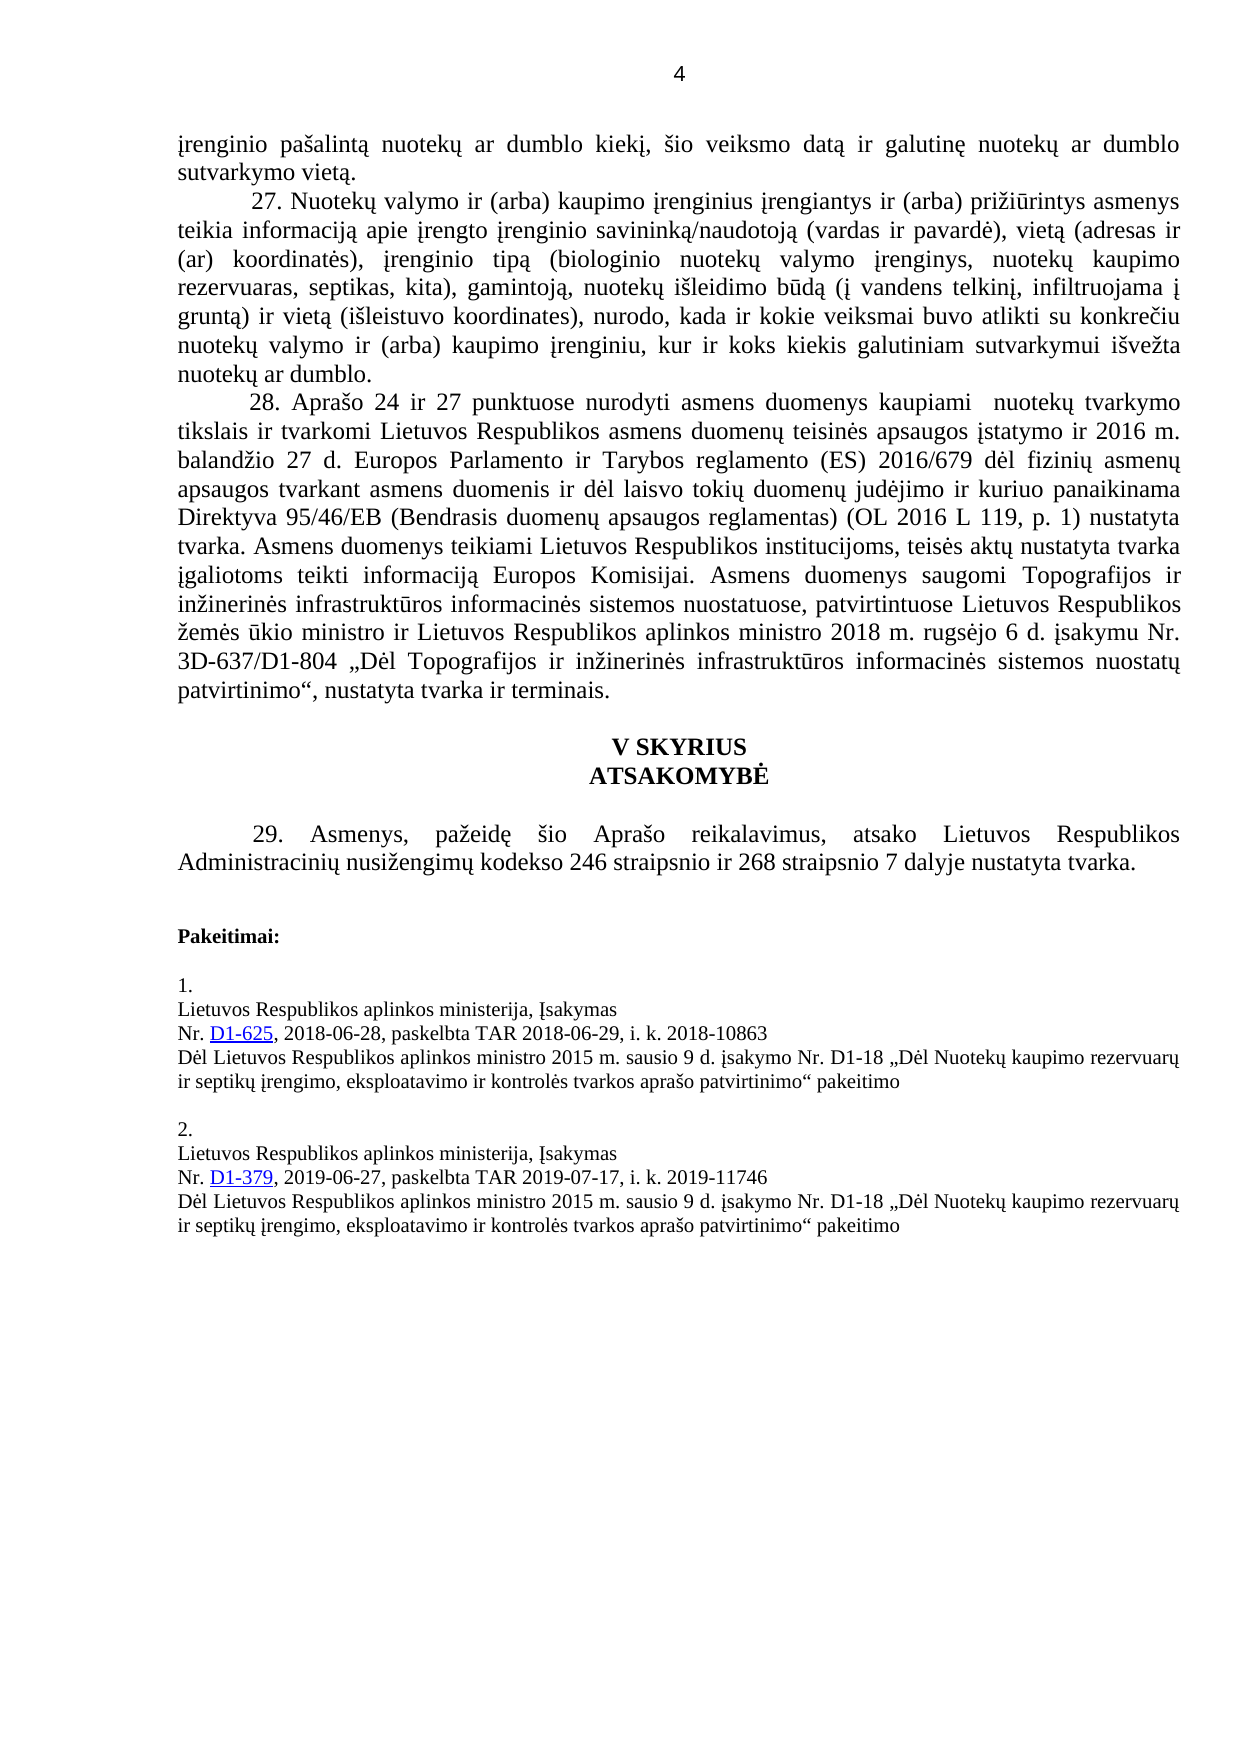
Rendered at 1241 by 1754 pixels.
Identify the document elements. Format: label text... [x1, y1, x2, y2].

text 28. Aprašo 24 ir 27 punktuose nurodyti asmens duomenys kaupiami nuotekų tvarkymo tikslais ir tvarkomi Lietuvos Respublikos asmens duomenų teisinės apsaugos įstatymo ir 2016 m. balandžio 27 d. Europos Parlamento ir Tarybos reglamento (ES) 2016/679 dėl fizinių asmenų apsaugos tvarkant asmens duomenis ir dėl laisvo tokių duomenų judėjimo ir kuriuo panaikinama Direktyva 95/46/EB (Bendrasis duomenų apsaugos reglamentas) (OL 2016 L 119, p. 1) nustatyta tvarka. Asmens duomenys teikiami Lietuvos Respublikos institucijoms, teisės aktų nustatyta tvarka įgaliotoms teikti informaciją Europos Komisijai. Asmens duomenys saugomi Topografijos ir inžinerinės infrastruktūros informacinės sistemos nuostatuose, patvirtintuose Lietuvos Respublikos žemės ūkio ministro ir Lietuvos Respublikos aplinkos ministro 2018 m. rugsėjo 6 d. įsakymu Nr. 3D-637/D1-804 „Dėl Topografijos ir inžinerinės infrastruktūros informacinės sistemos nuostatų patvirtinimo“, nustatyta tvarka ir terminais. [177, 387, 1181, 704]
text Dėl Lietuvos Respublikos aplinkos ministro 2015 m. sausio 9 d. įsakymo Nr. D1-18 „Dėl Nuotekų kaupimo rezervuarų ir septikų įrengimo, eksploatavimo ir kontrolės tvarkos aprašo patvirtinimo“ pakeitimo [177, 1045, 1181, 1093]
text 27. Nuotekų valymo ir (arba) kaupimo įrenginius įrengiantys ir (arba) prižiūrintys asmenys teikia informaciją apie įrengto įrenginio savininką/naudotoją (vardas ir pavardė), vietą (adresas ir (ar) koordinatės), įrenginio tipą (biologinio nuotekų valymo įrenginys, nuotekų kaupimo rezervuaras, septikas, kita), gamintoją, nuotekų išleidimo būdą (į vandens telkinį, infiltruojama į gruntą) ir vietą (išleistuvo koordinates), nurodo, kada ir kokie veiksmai buvo atlikti su konkrečiu nuotekų valymo ir (arba) kaupimo įrenginiu, kur ir koks kiekis galutiniam sutvarkymui išvežta nuotekų ar dumblo. [177, 186, 1181, 387]
text Lietuvos Respublikos aplinkos ministerija, Įsakymas [177, 1141, 1181, 1165]
text Pakeitimai: [177, 924, 1181, 948]
text Nr. D1-625, 2018-06-28, paskelbta TAR 2018-06-29, i. k. 2018-10863 [177, 1021, 1181, 1045]
text Dėl Lietuvos Respublikos aplinkos ministro 2015 m. sausio 9 d. įsakymo Nr. D1-18 „Dėl Nuotekų kaupimo rezervuarų ir septikų įrengimo, eksploatavimo ir kontrolės tvarkos aprašo patvirtinimo“ pakeitimo [177, 1189, 1181, 1237]
text 29. Asmenys, pažeidę šio Aprašo reikalavimus, atsako Lietuvos Respublikos Administracinių nusižengimų kodekso 246 straipsnio ir 268 straipsnio 7 dalyje nustatyta tvarka. [177, 819, 1181, 876]
text 2. [177, 1117, 1181, 1141]
text Nr. D1-379, 2019-06-27, paskelbta TAR 2019-07-17, i. k. 2019-11746 [177, 1165, 1181, 1189]
text 1. [177, 972, 1181, 997]
text įrenginio pašalintą nuotekų ar dumblo kiekį, šio veiksmo datą ir galutinę nuotekų ar dumblo sutvarkymo vietą. [177, 129, 1181, 186]
text Lietuvos Respublikos aplinkos ministerija, Įsakymas [177, 997, 1181, 1021]
text ATSAKOMYBĖ [177, 761, 1181, 790]
text V SKYRIUS [177, 732, 1181, 761]
